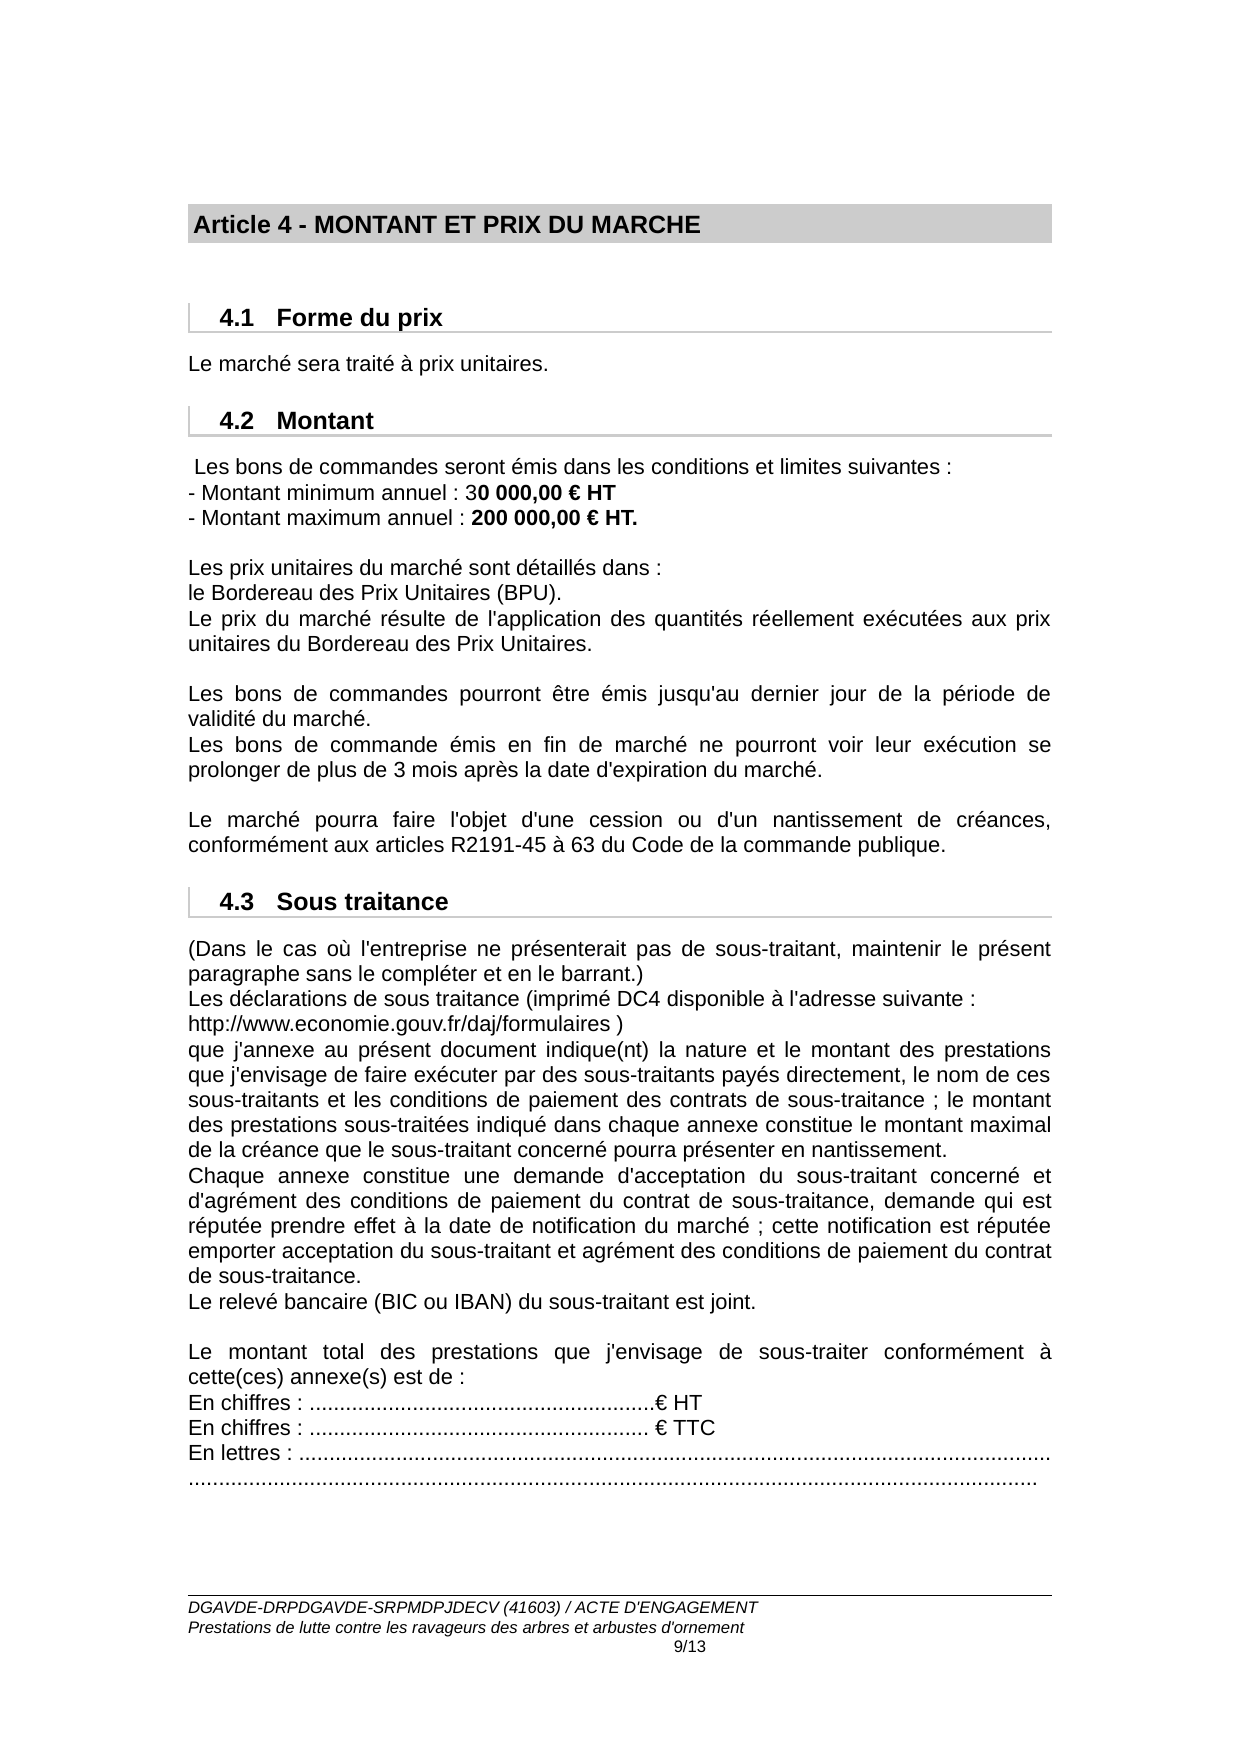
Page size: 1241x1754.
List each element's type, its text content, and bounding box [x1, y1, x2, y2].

text (Dans le cas où l'entreprise ne présenterait pas de sous-traitant, maintenir le présent paragraphe sans le compléter et en le barrant.) [188, 936, 1052, 986]
text Chaque annexe constitue une demande d'acceptation du sous-traitant concerné et d'agrément des conditions de paiement du contrat de sous-traitance, demande qui est réputée prendre effet à la date de notification du marché ; cette notification est réputée emporter acceptation du sous-traitant et agrément des conditions de paiement du contrat de sous-traitance. [188, 1162, 1052, 1288]
text - Montant maximum annuel : 200 000,00 € HT. [188, 505, 1052, 530]
text Les bons de commandes seront émis dans les conditions et limites suivantes : [188, 454, 1052, 479]
text Les bons de commande émis en fin de marché ne pourront voir leur exécution se prolonger de plus de 3 mois après la date d'expiration du marché. [188, 732, 1052, 782]
text Le relevé bancaire (BIC ou IBAN) du sous-traitant est joint. [188, 1288, 1052, 1314]
text Le prix du marché résulte de l'application des quantités réellement exécutées aux prix unitaires du Bordereau des Prix Unitaires. [188, 606, 1052, 656]
text Le marché sera traité à prix unitaires. [188, 351, 1052, 376]
text Le montant total des prestations que j'envisage de sous-traiter conformément à cette(ces) annexe(s) est de : [188, 1339, 1052, 1389]
text http://www.economie.gouv.fr/daj/formulaires ) [188, 1011, 1052, 1036]
text que j'annexe au présent document indique(nt) la nature et le montant des prestations que j'envisage de faire exécuter par des sous-traitants payés directement, le nom de ces sous-traitants et les conditions de paiement des contrats de sous-traitance ; le montant des prestations sous-traitées indiqué dans chaque annexe constitue le montant maximal de la créance que le sous-traitant concerné pourra présenter en nantissement. [188, 1036, 1052, 1162]
text Les bons de commandes pourront être émis jusqu'au dernier jour de la période de validité du marché. [188, 681, 1052, 732]
text Les déclarations de sous traitance (imprimé DC4 disponible à l'adresse suivante : [188, 986, 1052, 1011]
text Les prix unitaires du marché sont détaillés dans : [188, 555, 1052, 580]
text ............................................................................................................................................ [188, 1465, 1052, 1490]
subtitle Sous traitance [190, 887, 1052, 916]
subtitle Forme du prix [188, 302, 1052, 331]
subtitle MONTANT ET PRIX DU MARCHE [190, 207, 1050, 241]
text le Bordereau des Prix Unitaires (BPU). [188, 580, 1052, 606]
subtitle Montant [190, 406, 1052, 434]
text Le marché pourra faire l'objet d'une cession ou d'un nantissement de créances, conformément aux articles R2191-45 à 63 du Code de la commande publique. [188, 807, 1052, 858]
text En chiffres : ........................................................ € TTC [188, 1414, 1052, 1440]
text En chiffres : .........................................................€ HT [188, 1389, 1052, 1414]
text En lettres : ............................................................................................................................ [188, 1440, 1052, 1465]
text - Montant minimum annuel : 30 000,00 € HT [188, 479, 1052, 505]
